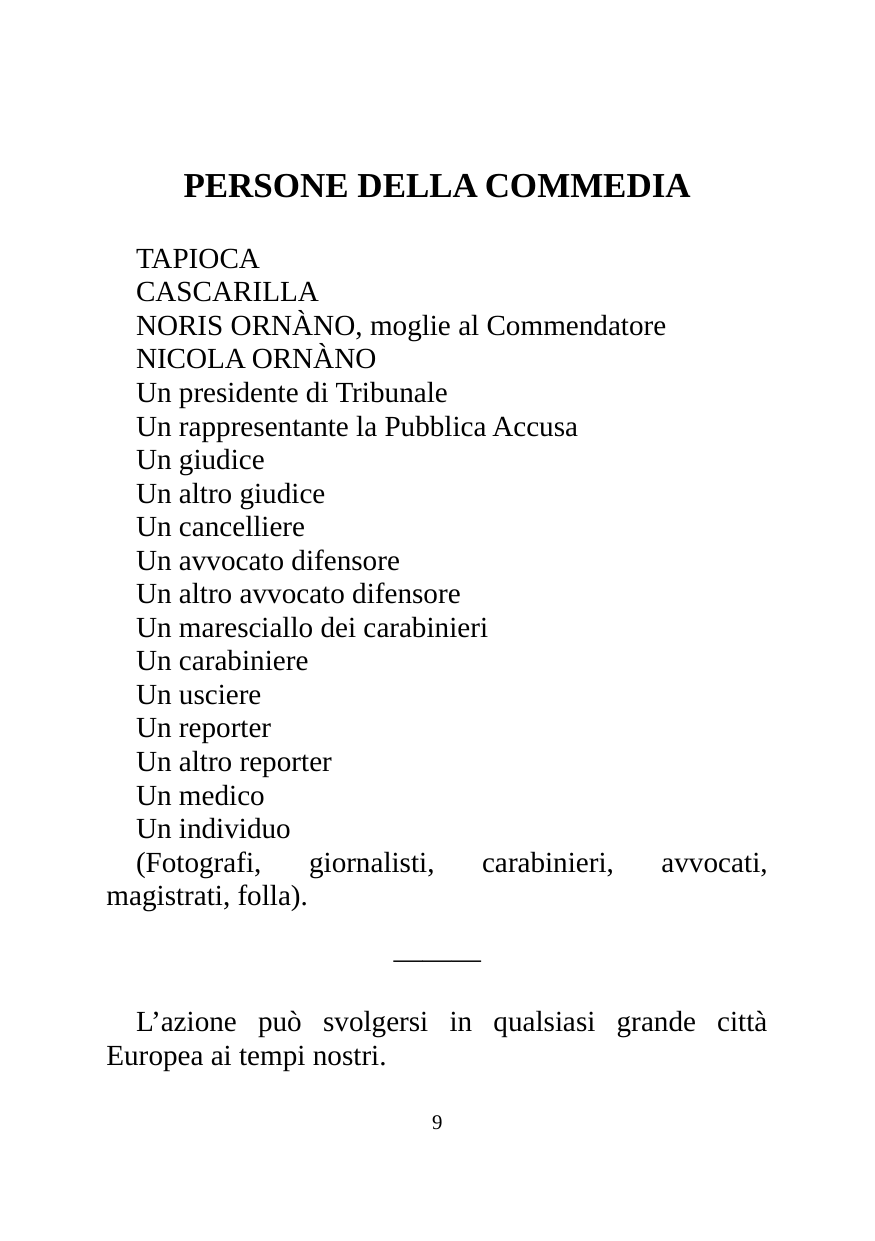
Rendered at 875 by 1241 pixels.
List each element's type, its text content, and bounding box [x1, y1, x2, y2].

text Un reporter [106, 711, 768, 744]
text ——— [106, 941, 768, 975]
text L’azione può svolgersi in qualsiasi grande città Europea ai tempi nostri. [106, 1004, 768, 1071]
text Un usciere [106, 677, 768, 711]
text Un altro reporter [106, 744, 768, 778]
text Un presidente di Tribunale [106, 375, 768, 409]
text CASCARILLA [106, 274, 768, 308]
text Un avvocato difensore [106, 543, 768, 576]
text NORIS ORNÀNO, moglie al Commendatore [106, 308, 768, 342]
text Un individuo [106, 811, 768, 845]
subtitle PERSONE DELLA COMMEDIA [106, 165, 768, 206]
text NICOLA ORNÀNO [106, 342, 768, 375]
text Un altro giudice [106, 476, 768, 509]
text Un altro avvocato difensore [106, 576, 768, 610]
text TAPIOCA [106, 241, 768, 274]
text Un giudice [106, 442, 768, 476]
text Un cancelliere [106, 509, 768, 543]
text Un maresciallo dei carabinieri [106, 610, 768, 643]
text Un rappresentante la Pubblica Accusa [106, 409, 768, 442]
text Un carabiniere [106, 643, 768, 677]
text (Fotografi, giornalisti, carabinieri, avvocati, magistrati, folla). [106, 845, 768, 912]
text Un medico [106, 778, 768, 811]
